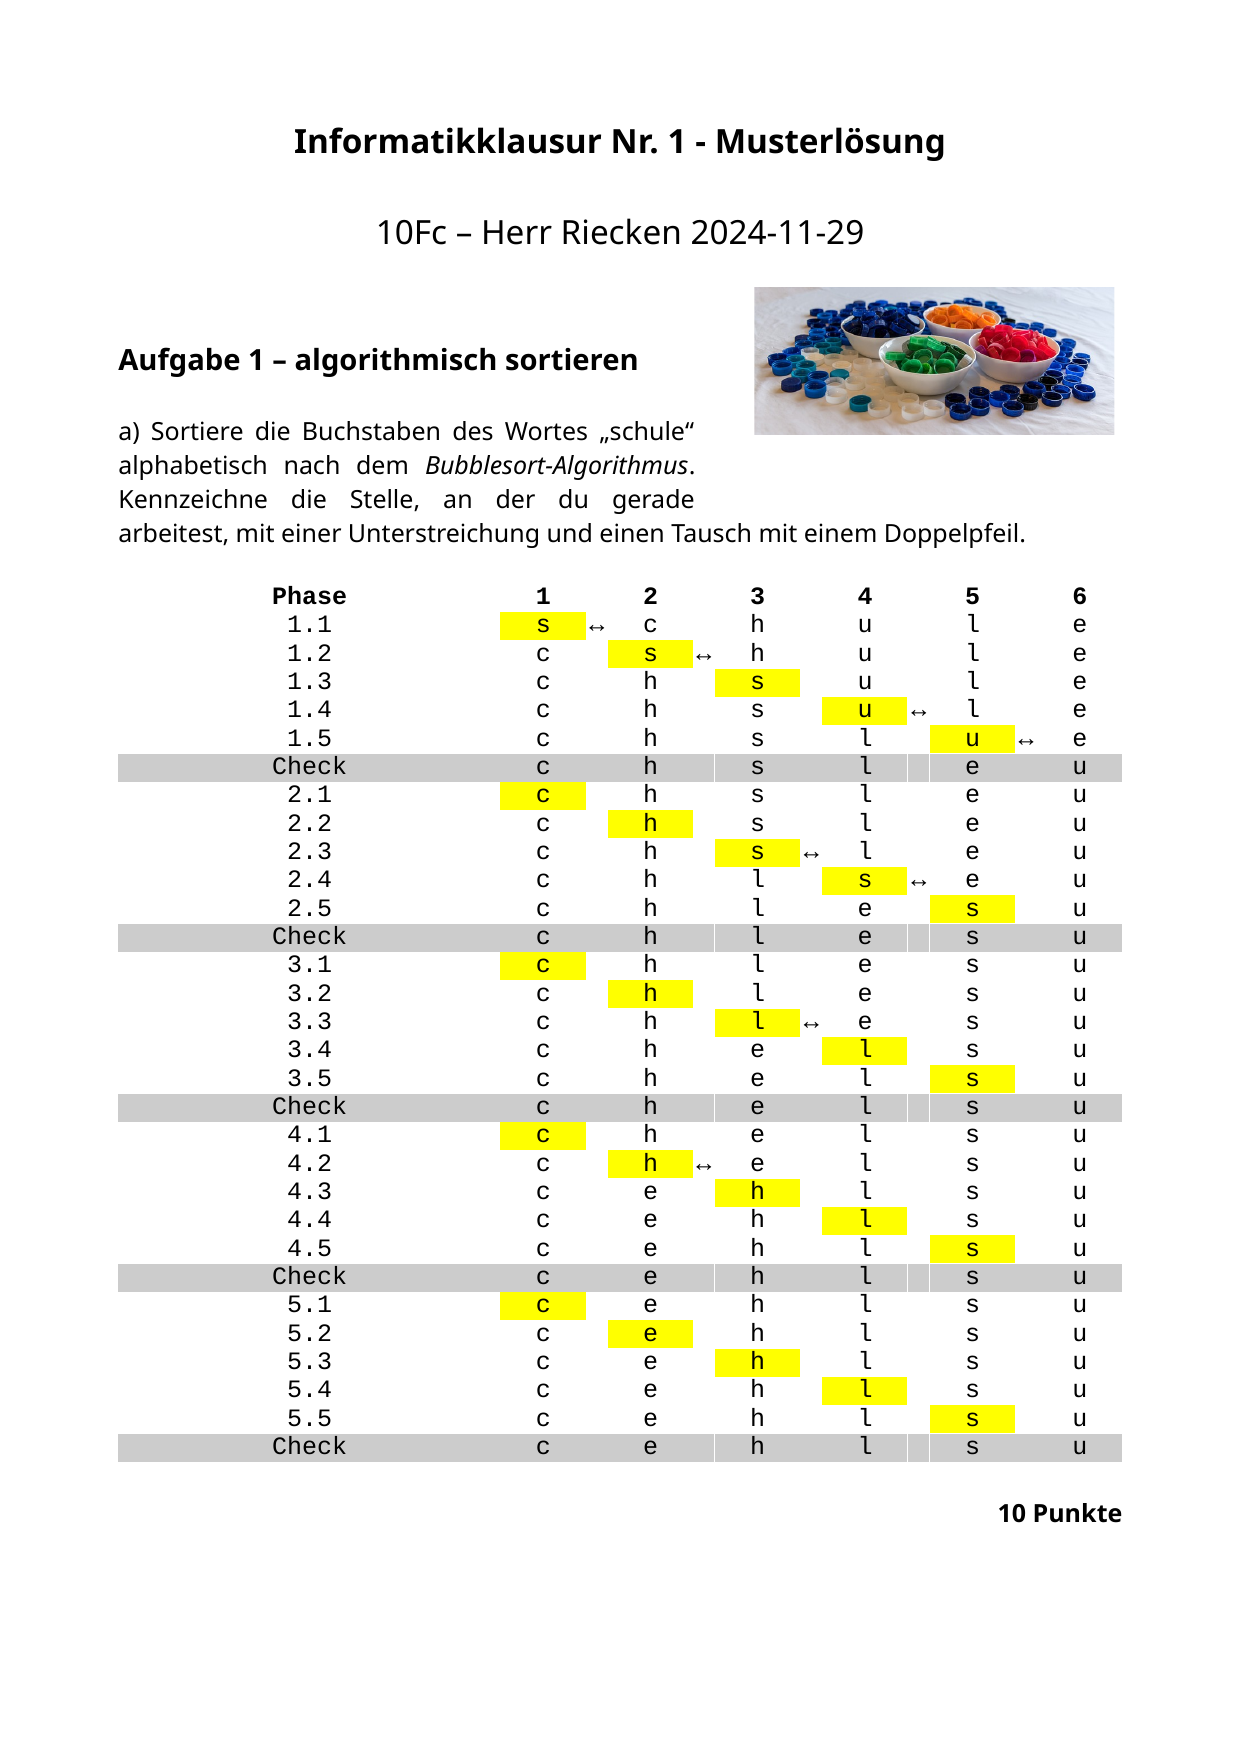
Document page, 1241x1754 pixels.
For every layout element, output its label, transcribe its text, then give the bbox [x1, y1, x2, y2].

table_cell [693, 1349, 714, 1377]
table_cell [1015, 1264, 1037, 1292]
table_cell [800, 1320, 822, 1348]
table_cell h [715, 640, 800, 668]
table_cell [1015, 1009, 1037, 1037]
table_cell c [500, 980, 586, 1008]
table_cell u [822, 669, 907, 697]
table_cell [693, 952, 714, 980]
table_cell [693, 1235, 714, 1263]
table_cell e [1037, 640, 1122, 668]
table_cell [800, 810, 822, 838]
table_cell ↔ [800, 839, 822, 867]
table_cell u [1037, 1037, 1122, 1065]
table_cell [1015, 1065, 1037, 1093]
text Aufgabe 1 – algorithmisch sortieren [118, 339, 754, 379]
table_cell [586, 1009, 608, 1037]
table_cell h [608, 782, 693, 810]
table_cell [693, 1320, 714, 1348]
table_cell [693, 895, 714, 923]
table_cell h [715, 1292, 800, 1320]
table_cell ↔ [800, 1009, 822, 1037]
table_cell [908, 1434, 929, 1462]
text 10Fc – Herr Riecken 2024-11-29 [118, 209, 1122, 254]
table_cell [586, 669, 608, 697]
table_cell e [608, 1405, 693, 1433]
table_cell s [930, 1207, 1015, 1235]
table_cell h [715, 1207, 800, 1235]
table_cell e [822, 924, 907, 952]
table_cell [800, 924, 822, 952]
table_cell h [715, 1349, 800, 1377]
table_cell l [822, 1094, 907, 1122]
table_cell s [930, 1037, 1015, 1065]
table_cell e [822, 1009, 907, 1037]
table_cell [1015, 895, 1037, 923]
table_cell [1015, 924, 1037, 952]
table_cell c [500, 1094, 586, 1122]
table_cell e [1037, 697, 1122, 725]
table_cell l [930, 669, 1015, 697]
table_cell u [1037, 980, 1122, 1008]
table_cell l [822, 1207, 907, 1235]
table_cell c [500, 697, 586, 725]
table_cell c [500, 1292, 586, 1320]
table_cell h [608, 952, 693, 980]
table_cell l [822, 754, 907, 782]
table_header [800, 584, 822, 612]
table_cell [800, 867, 822, 895]
table_cell [693, 725, 714, 753]
table_cell [586, 1037, 608, 1065]
table_cell [693, 1434, 714, 1462]
table_cell c [500, 1009, 586, 1037]
text 10 Punkte [118, 1496, 1122, 1530]
table_cell h [608, 697, 693, 725]
table_cell u [822, 697, 907, 725]
table_cell l [715, 895, 800, 923]
table_cell [908, 924, 929, 952]
table_cell [908, 1065, 929, 1093]
table_cell c [500, 1150, 586, 1178]
table_cell [908, 1377, 929, 1405]
table_header 4 [822, 584, 907, 612]
table_cell l [822, 810, 907, 838]
table_cell [693, 1179, 714, 1207]
table_cell e [715, 1037, 800, 1065]
table_cell 3.4 [118, 1037, 500, 1065]
table_cell e [930, 782, 1015, 810]
table_cell c [500, 1405, 586, 1433]
table_cell ↔ [693, 1150, 714, 1178]
table_cell h [715, 1434, 800, 1462]
table_cell s [715, 782, 800, 810]
table_cell [586, 810, 608, 838]
table_cell e [608, 1320, 693, 1348]
table_cell [800, 1405, 822, 1433]
table_cell [1015, 782, 1037, 810]
table_cell [586, 1349, 608, 1377]
table_cell ↔ [908, 697, 929, 725]
table_cell [1015, 612, 1037, 640]
table_cell [693, 697, 714, 725]
table_cell [908, 1405, 929, 1433]
table_cell [586, 895, 608, 923]
table_cell u [1037, 924, 1122, 952]
table_cell u [1037, 952, 1122, 980]
table_cell l [930, 612, 1015, 640]
table_cell u [1037, 1009, 1122, 1037]
table_cell [693, 754, 714, 782]
table_cell [586, 867, 608, 895]
table_cell [908, 1179, 929, 1207]
table_cell [800, 669, 822, 697]
table_cell [1015, 1377, 1037, 1405]
table_cell l [822, 1122, 907, 1150]
table_cell [586, 640, 608, 668]
table_cell e [930, 839, 1015, 867]
table_cell l [930, 640, 1015, 668]
table_cell u [1037, 754, 1122, 782]
table_cell [586, 1377, 608, 1405]
table_header [908, 584, 929, 612]
table_cell l [822, 1349, 907, 1377]
table_cell u [1037, 1065, 1122, 1093]
table_cell [800, 895, 822, 923]
table_cell [693, 839, 714, 867]
table_cell s [715, 810, 800, 838]
table_cell [800, 1235, 822, 1263]
table_cell c [500, 1264, 586, 1292]
table_cell [586, 697, 608, 725]
table_cell [1015, 1320, 1037, 1348]
table_cell h [608, 754, 693, 782]
table_cell h [608, 924, 693, 952]
table_cell u [1037, 1207, 1122, 1235]
table_cell h [715, 1235, 800, 1263]
table_header 3 [715, 584, 800, 612]
table_cell [908, 1009, 929, 1037]
table_cell ↔ [1015, 725, 1037, 753]
table_cell s [715, 725, 800, 753]
table_cell [693, 924, 714, 952]
table_cell 1.5 [118, 725, 500, 753]
table_cell 1.2 [118, 640, 500, 668]
table_cell [800, 1150, 822, 1178]
table_cell l [715, 952, 800, 980]
table_cell [800, 1377, 822, 1405]
table_cell [908, 612, 929, 640]
table_cell [586, 782, 608, 810]
table_cell h [608, 1094, 693, 1122]
table_cell [908, 669, 929, 697]
table_cell [908, 952, 929, 980]
table_cell e [715, 1094, 800, 1122]
table_cell e [930, 810, 1015, 838]
table_cell s [930, 1065, 1015, 1093]
table_cell [1015, 1179, 1037, 1207]
table_cell s [930, 980, 1015, 1008]
table_header [1015, 584, 1037, 612]
table_cell Check [118, 1264, 500, 1292]
table_cell [586, 1065, 608, 1093]
table_cell e [608, 1377, 693, 1405]
table_cell s [715, 697, 800, 725]
text a) Sortiere die Buchstaben des Wortes „schule“ alphabetisch nach dem Bubblesort-Algorithmus. Kennzeichne die Stelle, an der du gerade arbeitest, mit einer Unterstreichung und einen Tausch mit einem Doppelpfeil. [118, 413, 1122, 549]
table_cell u [1037, 782, 1122, 810]
table_cell u [1037, 1292, 1122, 1320]
table_cell c [500, 1235, 586, 1263]
table_cell 3.2 [118, 980, 500, 1008]
table_cell e [1037, 669, 1122, 697]
table_cell s [715, 669, 800, 697]
table_cell [693, 980, 714, 1008]
table_cell [586, 725, 608, 753]
table_cell 5.2 [118, 1320, 500, 1348]
table_cell [800, 697, 822, 725]
table_cell h [608, 725, 693, 753]
table_cell [800, 1349, 822, 1377]
table_cell h [608, 1150, 693, 1178]
table_cell h [608, 1122, 693, 1150]
table_cell s [930, 1122, 1015, 1150]
table_cell e [715, 1065, 800, 1093]
table_cell [1015, 1122, 1037, 1150]
table_cell h [608, 839, 693, 867]
table_cell [908, 980, 929, 1008]
table_cell c [500, 1377, 586, 1405]
table_cell c [500, 924, 586, 952]
table_cell s [930, 1150, 1015, 1178]
table_cell s [930, 895, 1015, 923]
table_cell [693, 810, 714, 838]
table_cell u [1037, 1122, 1122, 1150]
table_cell 2.5 [118, 895, 500, 923]
table_cell 5.5 [118, 1405, 500, 1433]
table_cell ↔ [586, 612, 608, 640]
table_cell [586, 1405, 608, 1433]
table_cell s [930, 1179, 1015, 1207]
table_header 5 [930, 584, 1015, 612]
table_cell [693, 1009, 714, 1037]
table_cell s [930, 952, 1015, 980]
table_cell [908, 1037, 929, 1065]
table_cell c [500, 1122, 586, 1150]
table_cell [800, 1264, 822, 1292]
table_cell u [1037, 1320, 1122, 1348]
table_cell [800, 725, 822, 753]
table_cell [800, 1037, 822, 1065]
table_cell l [822, 1405, 907, 1433]
table_cell [586, 924, 608, 952]
table_cell u [1037, 1405, 1122, 1433]
table_cell h [715, 1405, 800, 1433]
table_cell h [715, 1320, 800, 1348]
picture [754, 287, 1115, 435]
table_cell [908, 1349, 929, 1377]
table_cell [586, 1320, 608, 1348]
table_cell 4.1 [118, 1122, 500, 1150]
table_cell 2.3 [118, 839, 500, 867]
table_cell 4.5 [118, 1235, 500, 1263]
table_cell s [715, 839, 800, 867]
table_cell [800, 980, 822, 1008]
table_cell e [608, 1264, 693, 1292]
table_cell [586, 1150, 608, 1178]
table_header 2 [608, 584, 693, 612]
table_cell u [1037, 810, 1122, 838]
table_cell s [930, 1094, 1015, 1122]
table_cell s [930, 1434, 1015, 1462]
table_cell l [822, 1292, 907, 1320]
table_header [693, 584, 714, 612]
table_cell s [715, 754, 800, 782]
table_cell e [608, 1235, 693, 1263]
table_cell h [715, 1264, 800, 1292]
table_cell [586, 1292, 608, 1320]
table_cell h [608, 1009, 693, 1037]
table_cell s [930, 1377, 1015, 1405]
table_header [586, 584, 608, 612]
table_cell s [930, 1009, 1015, 1037]
table_cell s [500, 612, 586, 640]
table_cell e [930, 754, 1015, 782]
table_cell [908, 725, 929, 753]
table_cell 1.1 [118, 612, 500, 640]
table_cell c [500, 1320, 586, 1348]
table_cell u [1037, 1179, 1122, 1207]
table_cell h [608, 669, 693, 697]
table_cell [586, 1179, 608, 1207]
table_cell l [822, 1434, 907, 1462]
table_cell 3.5 [118, 1065, 500, 1093]
table_cell [908, 782, 929, 810]
table_cell l [715, 980, 800, 1008]
table_cell [693, 1122, 714, 1150]
table_cell 5.4 [118, 1377, 500, 1405]
table_header 1 [500, 584, 586, 612]
table_cell c [500, 1179, 586, 1207]
table_cell [800, 1094, 822, 1122]
table_cell 3.3 [118, 1009, 500, 1037]
table_cell Check [118, 1094, 500, 1122]
table_cell ↔ [908, 867, 929, 895]
table_cell [908, 1122, 929, 1150]
table_cell c [500, 1065, 586, 1093]
table_cell c [500, 1207, 586, 1235]
table_cell 2.2 [118, 810, 500, 838]
table_cell u [1037, 1349, 1122, 1377]
table_cell h [715, 612, 800, 640]
table_cell l [822, 1264, 907, 1292]
table_cell h [608, 895, 693, 923]
table_cell [586, 1122, 608, 1150]
table_cell e [715, 1122, 800, 1150]
table_cell [693, 1377, 714, 1405]
table_cell [800, 1434, 822, 1462]
table_cell [800, 612, 822, 640]
table_cell s [930, 1320, 1015, 1348]
table_cell Check [118, 1434, 500, 1462]
table_cell [908, 1320, 929, 1348]
table_cell c [500, 895, 586, 923]
table_cell e [822, 952, 907, 980]
table_cell [586, 1264, 608, 1292]
table_cell s [822, 867, 907, 895]
table_cell 1.3 [118, 669, 500, 697]
table_cell u [1037, 1150, 1122, 1178]
table_cell [908, 640, 929, 668]
table_cell [1015, 1405, 1037, 1433]
table_cell e [608, 1434, 693, 1462]
table_cell [1015, 1349, 1037, 1377]
table_cell [1015, 980, 1037, 1008]
table_cell ↔ [693, 640, 714, 668]
table_cell [1015, 1094, 1037, 1122]
table_cell l [822, 1377, 907, 1405]
table_cell [1015, 1434, 1037, 1462]
table_cell [908, 1292, 929, 1320]
table_cell s [930, 1264, 1015, 1292]
table_cell h [715, 1377, 800, 1405]
table_cell u [1037, 867, 1122, 895]
table_cell 5.3 [118, 1349, 500, 1377]
table_cell c [500, 1037, 586, 1065]
table_cell l [822, 782, 907, 810]
table_cell c [500, 952, 586, 980]
table_cell s [930, 924, 1015, 952]
table_cell Check [118, 924, 500, 952]
table_cell e [608, 1349, 693, 1377]
table_cell [693, 867, 714, 895]
table_cell [908, 1150, 929, 1178]
table_cell c [500, 1349, 586, 1377]
table_cell [693, 1065, 714, 1093]
table_cell l [930, 697, 1015, 725]
table_cell u [1037, 1377, 1122, 1405]
table_cell [586, 839, 608, 867]
table_cell l [715, 1009, 800, 1037]
table_cell c [500, 782, 586, 810]
table_cell s [930, 1235, 1015, 1263]
table_cell e [608, 1179, 693, 1207]
table_cell 2.1 [118, 782, 500, 810]
table_cell [1015, 1235, 1037, 1263]
table_cell u [1037, 895, 1122, 923]
table_cell [586, 980, 608, 1008]
table_cell u [930, 725, 1015, 753]
table_cell u [1037, 1235, 1122, 1263]
table_cell Check [118, 754, 500, 782]
table_cell [586, 952, 608, 980]
table_cell l [822, 1065, 907, 1093]
table_cell [1015, 839, 1037, 867]
table_cell [1015, 640, 1037, 668]
table_cell [800, 782, 822, 810]
text Informatikklausur Nr. 1 - Musterlösung [118, 118, 1122, 163]
table_cell u [822, 640, 907, 668]
table_cell [1015, 1207, 1037, 1235]
table_cell [800, 1122, 822, 1150]
table_cell [1015, 754, 1037, 782]
table_cell [586, 754, 608, 782]
table_cell u [1037, 839, 1122, 867]
table_cell l [822, 725, 907, 753]
table_cell e [608, 1292, 693, 1320]
table_cell c [500, 725, 586, 753]
table_cell c [500, 867, 586, 895]
table_cell [800, 1207, 822, 1235]
table_cell u [1037, 1434, 1122, 1462]
table_cell l [822, 839, 907, 867]
table_cell [800, 952, 822, 980]
table_cell [1015, 669, 1037, 697]
table_cell [800, 1065, 822, 1093]
table_cell h [608, 1037, 693, 1065]
table_cell e [930, 867, 1015, 895]
table_cell [908, 754, 929, 782]
table_cell h [608, 1065, 693, 1093]
table_cell e [1037, 725, 1122, 753]
table_cell [800, 754, 822, 782]
table_cell [693, 1207, 714, 1235]
table_cell l [822, 1179, 907, 1207]
table_header 6 [1037, 584, 1122, 612]
table_cell 5.1 [118, 1292, 500, 1320]
table_cell l [715, 867, 800, 895]
table_cell 2.4 [118, 867, 500, 895]
table_cell 3.1 [118, 952, 500, 980]
table_cell [693, 1264, 714, 1292]
table_cell e [822, 980, 907, 1008]
table_cell l [715, 924, 800, 952]
table_cell c [500, 640, 586, 668]
table_cell [908, 1094, 929, 1122]
table_cell l [822, 1037, 907, 1065]
table_cell [800, 1292, 822, 1320]
table_cell u [1037, 1094, 1122, 1122]
table_cell [1015, 697, 1037, 725]
table_cell s [608, 640, 693, 668]
table_cell [1015, 952, 1037, 980]
table_cell c [500, 839, 586, 867]
table_cell 4.2 [118, 1150, 500, 1178]
table_cell l [822, 1150, 907, 1178]
table_cell c [500, 754, 586, 782]
table_cell l [822, 1235, 907, 1263]
table_cell c [500, 1434, 586, 1462]
table_cell [693, 782, 714, 810]
table_header Phase [118, 584, 500, 612]
table_cell [908, 1264, 929, 1292]
table_cell s [930, 1292, 1015, 1320]
table_cell [800, 1179, 822, 1207]
table_cell [908, 1207, 929, 1235]
table_cell c [500, 810, 586, 838]
table_cell [586, 1207, 608, 1235]
table_cell [1015, 1150, 1037, 1178]
table_cell [586, 1094, 608, 1122]
table_cell s [930, 1349, 1015, 1377]
table_cell [908, 1235, 929, 1263]
table_cell [908, 839, 929, 867]
table_cell [586, 1235, 608, 1263]
table_cell [693, 1037, 714, 1065]
table_cell [1015, 810, 1037, 838]
table_cell [1015, 1292, 1037, 1320]
table_cell h [608, 980, 693, 1008]
table_cell 1.4 [118, 697, 500, 725]
table_cell [908, 895, 929, 923]
table_cell [1015, 867, 1037, 895]
table_cell 4.4 [118, 1207, 500, 1235]
table_cell [693, 1094, 714, 1122]
table_cell h [608, 867, 693, 895]
table_cell s [930, 1405, 1015, 1433]
table_cell [693, 612, 714, 640]
table_cell e [1037, 612, 1122, 640]
table_cell c [608, 612, 693, 640]
table_cell e [822, 895, 907, 923]
table_cell [693, 669, 714, 697]
table_cell [693, 1292, 714, 1320]
table_cell e [608, 1207, 693, 1235]
table_cell u [822, 612, 907, 640]
table_cell c [500, 669, 586, 697]
table_cell h [608, 810, 693, 838]
table_cell e [715, 1150, 800, 1178]
table_cell l [822, 1320, 907, 1348]
table_cell h [715, 1179, 800, 1207]
table_cell [693, 1405, 714, 1433]
table_cell u [1037, 1264, 1122, 1292]
table_cell 4.3 [118, 1179, 500, 1207]
table_cell [586, 1434, 608, 1462]
table_cell [908, 810, 929, 838]
table_cell [800, 640, 822, 668]
table_cell [1015, 1037, 1037, 1065]
